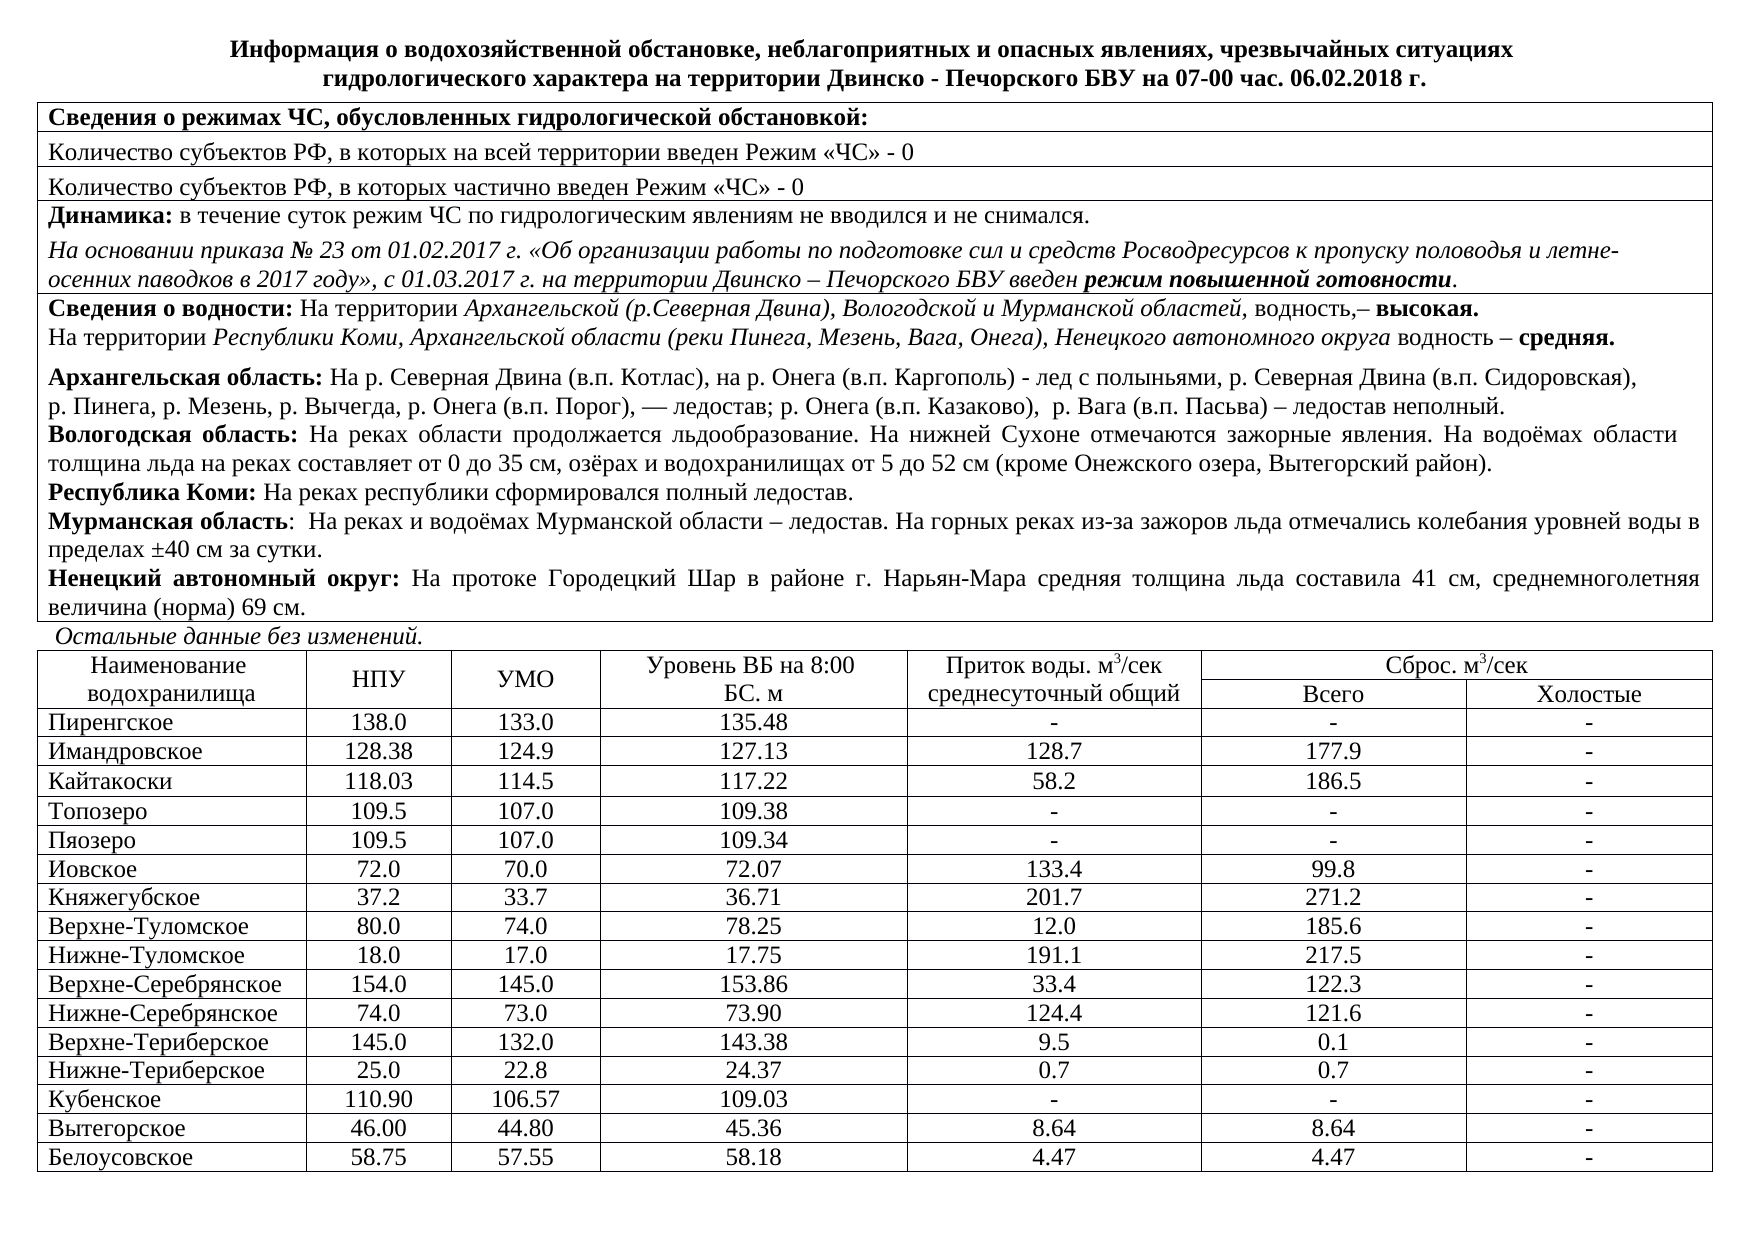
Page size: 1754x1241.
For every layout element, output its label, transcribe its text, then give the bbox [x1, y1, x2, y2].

table_cell 145.0 [307, 1028, 451, 1056]
table_cell 109.5 [307, 797, 451, 825]
subtitle Информация о водохозяйственной обстановке, неблагоприятных и опасных явлениях, чрезвычайных ситуациях гидрологического характера на территории Двинско - Печорского БВУ на 07-00 час. 06.02.2018 г. [37, 34, 1713, 92]
table_cell Княжегубское [38, 884, 306, 911]
table_cell - [1467, 912, 1712, 940]
table_cell - [1467, 941, 1712, 969]
table_cell 8.64 [908, 1114, 1201, 1142]
table_cell 18.0 [307, 941, 451, 969]
table_cell 58.2 [908, 766, 1201, 796]
table_cell 46.00 [307, 1114, 451, 1142]
table_cell Верхне-Серебрянское [38, 970, 306, 998]
table_cell 128.38 [307, 737, 451, 765]
table_cell - [908, 1085, 1201, 1113]
table_cell 138.0 [307, 709, 451, 736]
table_cell Вытегорское [38, 1114, 306, 1142]
table_cell 127.13 [601, 737, 907, 765]
table_cell 24.37 [601, 1057, 907, 1084]
table_cell 110.90 [307, 1085, 451, 1113]
table_cell - [1467, 884, 1712, 911]
table_cell 122.3 [1202, 970, 1466, 998]
table_cell 185.6 [1202, 912, 1466, 940]
table_cell Сведения о водности: На территории Архангельской (р.Северная Двина), Вологодской и Мурманской областей, водность,– высокая. На территории Республики Коми, Архангельской области (реки Пинега, Мезень, Вага, Онега), Ненецкого автономного округа водность – средняя. Архангельская область: На р. Северная Двина (в.п. Котлас), на р. Онега (в.п. Каргополь) - лед с полыньями, р. Северная Двина (в.п. Сидоровская), р. Пинега, р. Мезень, р. Вычегда, р. Онега (в.п. Порог), — ледостав; р. Онега (в.п. Казаково), р. Вага (в.п. Пасьва) – ледостав неполный. Вологодская область: На реках области продолжается льдообразование. На нижней Сухоне отмечаются зажорные явления. На водоёмах области толщина льда на реках составляет от 0 до 35 см, озёрах и водохранилищах от 5 до 52 см (кроме Онежского озера, Вытегорский район). Республика Коми: На реках республики сформировался полный ледостав. Мурманская область: На реках и водоёмах Мурманской области – ледостав. На горных реках из-за зажоров льда отмечались колебания уровней воды в пределах ±40 см за сутки. Ненецкий автономный округ: На протоке Городецкий Шар в районе г. Нарьян-Мара средняя толщина льда составила 41 см, среднемноголетняя величина (норма) 69 см. [38, 294, 1712, 621]
table_header УМО [452, 651, 600, 707]
table_cell 177.9 [1202, 737, 1466, 765]
table_cell Верхне-Туломское [38, 912, 306, 940]
table_header Уровень ВБ на 8:00 БС. м [601, 651, 907, 707]
table_cell 4.47 [908, 1143, 1201, 1171]
table_cell 191.1 [908, 941, 1201, 969]
table_cell 25.0 [307, 1057, 451, 1084]
table_cell 128.7 [908, 737, 1201, 765]
table_cell 80.0 [307, 912, 451, 940]
table_cell - [908, 709, 1201, 736]
table_cell 73.0 [452, 999, 600, 1027]
table_cell 33.4 [908, 970, 1201, 998]
table_cell 153.86 [601, 970, 907, 998]
table_cell 57.55 [452, 1143, 600, 1171]
table_cell - [1202, 1085, 1466, 1113]
table_cell 44.80 [452, 1114, 600, 1142]
table_cell - [1467, 1114, 1712, 1142]
table_cell Холостые [1467, 680, 1712, 707]
table_cell 33.7 [452, 884, 600, 911]
table_cell 99.8 [1202, 855, 1466, 882]
table_cell 73.90 [601, 999, 907, 1027]
table_cell - [1467, 855, 1712, 882]
table_cell 0.7 [1202, 1057, 1466, 1084]
table_cell 132.0 [452, 1028, 600, 1056]
table_cell 4.47 [1202, 1143, 1466, 1171]
table_cell - [1467, 826, 1712, 853]
table_cell 107.0 [452, 797, 600, 825]
table_cell 154.0 [307, 970, 451, 998]
table_cell 12.0 [908, 912, 1201, 940]
table_cell Пиренгское [38, 709, 306, 736]
table_cell 0.1 [1202, 1028, 1466, 1056]
table_cell - [1467, 737, 1712, 765]
table_cell Кубенское [38, 1085, 306, 1113]
table_cell Белоусовское [38, 1143, 306, 1171]
table_cell Количество субъектов РФ, в которых частично введен Режим «ЧС» - 0 [38, 167, 1712, 200]
table_cell - [908, 826, 1201, 853]
table_header Приток воды. м3/сек среднесуточный общий [908, 651, 1201, 707]
table_header НПУ [307, 651, 451, 707]
table_cell Кайтакоски [38, 766, 306, 796]
table_cell 72.07 [601, 855, 907, 882]
table_header Наименование водохранилища [38, 651, 306, 707]
table_cell 217.5 [1202, 941, 1466, 969]
table_cell 118.03 [307, 766, 451, 796]
table_cell 70.0 [452, 855, 600, 882]
table_cell 133.0 [452, 709, 600, 736]
table_cell 109.5 [307, 826, 451, 853]
table_cell 143.38 [601, 1028, 907, 1056]
table_cell Нижне-Туломское [38, 941, 306, 969]
table_cell 114.5 [452, 766, 600, 796]
table_cell - [1202, 797, 1466, 825]
table_cell Количество субъектов РФ, в которых на всей территории введен Режим «ЧС» - 0 [38, 132, 1712, 166]
table_cell 78.25 [601, 912, 907, 940]
table_cell 133.4 [908, 855, 1201, 882]
table_cell Топозеро [38, 797, 306, 825]
table_cell Имандровское [38, 737, 306, 765]
table_cell Всего [1202, 680, 1466, 707]
table_cell 17.75 [601, 941, 907, 969]
table_cell 121.6 [1202, 999, 1466, 1027]
table_cell 124.4 [908, 999, 1201, 1027]
table_cell 201.7 [908, 884, 1201, 911]
table_cell 37.2 [307, 884, 451, 911]
table_cell Нижне-Териберское [38, 1057, 306, 1084]
table_cell - [1467, 1085, 1712, 1113]
subtitle Остальные данные без изменений. [54, 622, 1713, 650]
table_cell - [1467, 797, 1712, 825]
table_cell 117.22 [601, 766, 907, 796]
table_cell 0.7 [908, 1057, 1201, 1084]
table_cell 109.34 [601, 826, 907, 853]
table_cell - [1467, 970, 1712, 998]
table_cell 135.48 [601, 709, 907, 736]
table_cell 74.0 [452, 912, 600, 940]
table_cell 124.9 [452, 737, 600, 765]
table_cell 58.18 [601, 1143, 907, 1171]
table_cell 72.0 [307, 855, 451, 882]
table_cell Нижне-Серебрянское [38, 999, 306, 1027]
table_cell 22.8 [452, 1057, 600, 1084]
table_cell 145.0 [452, 970, 600, 998]
table_cell 8.64 [1202, 1114, 1466, 1142]
table_cell - [1202, 826, 1466, 853]
table_cell - [908, 797, 1201, 825]
table_cell 109.03 [601, 1085, 907, 1113]
table_cell 186.5 [1202, 766, 1466, 796]
table_cell Пяозеро [38, 826, 306, 853]
table_cell 74.0 [307, 999, 451, 1027]
table_cell 17.0 [452, 941, 600, 969]
table_cell - [1467, 999, 1712, 1027]
table_cell Верхне-Териберское [38, 1028, 306, 1056]
table_cell 36.71 [601, 884, 907, 911]
table_cell 109.38 [601, 797, 907, 825]
table_cell - [1467, 1028, 1712, 1056]
table_cell Иовское [38, 855, 306, 882]
table_cell - [1467, 1057, 1712, 1084]
table_cell - [1467, 1143, 1712, 1171]
table_cell - [1202, 709, 1466, 736]
table_cell 107.0 [452, 826, 600, 853]
table_header Сведения о режимах ЧС, обусловленных гидрологической обстановкой: [38, 103, 1712, 131]
table_cell 9.5 [908, 1028, 1201, 1056]
table_cell - [1467, 709, 1712, 736]
table_cell 271.2 [1202, 884, 1466, 911]
table_cell - [1467, 766, 1712, 796]
table_cell Динамика: в течение суток режим ЧС по гидрологическим явлениям не вводился и не снимался. На основании приказа № 23 от 01.02.2017 г. «Об организации работы по подготовке сил и средств Росводресурсов к пропуску половодья и летне-осенних паводков в 2017 году», с 01.03.2017 г. на территории Двинско – Печорского БВУ введен режим повышенной готовности. [38, 201, 1712, 293]
table_cell 45.36 [601, 1114, 907, 1142]
table_header Сброс. м3/сек [1202, 651, 1712, 678]
table_cell 58.75 [307, 1143, 451, 1171]
table_cell 106.57 [452, 1085, 600, 1113]
